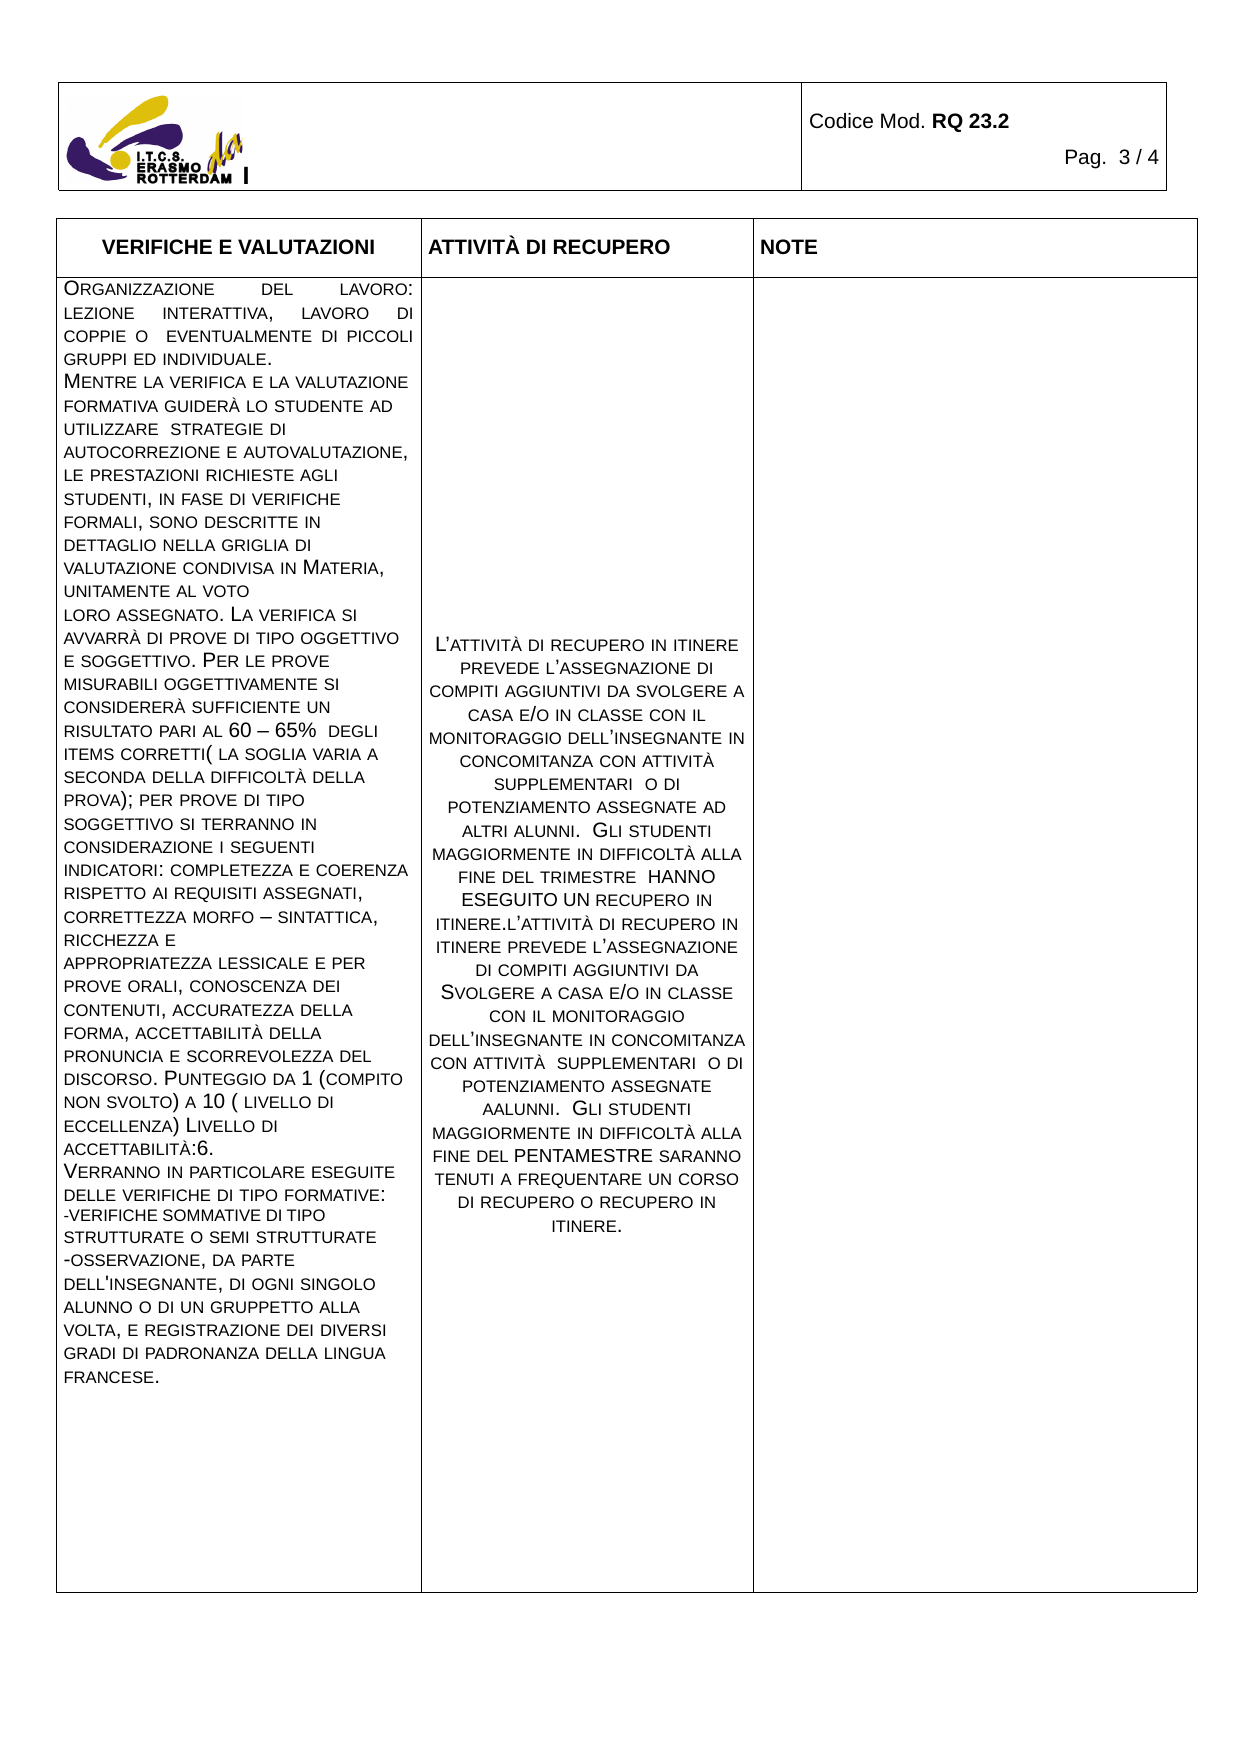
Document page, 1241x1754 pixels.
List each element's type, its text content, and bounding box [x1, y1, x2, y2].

table_header ATTIVITÀ DI RECUPERO [422, 219, 753, 277]
table_header VERIFICHE E VALUTAZIONI [57, 219, 421, 277]
table_header NOTE [754, 219, 1197, 277]
table_cell L’attività di recupero in itinere prevede l’assegnazione di compiti aggiuntivi da svolgere a casa e/o in classe con il monitoraggio dell’insegnante in concomitanza con attività supplementari o di potenziamento assegnate ad altri alunni. Gli studenti maggiormente in difficoltà alla fine del trimestre HANNO ESEGUITO UN recupero in itinere.l’attività di recupero in itinere prevede l’assegnazione di compiti aggiuntivi da Svolgere a casa e/o in classe con il monitoraggio dell’insegnante in concomitanza con attività supplementari o di potenziamento assegnate aalunni. Gli studenti maggiormente in difficoltà alla fine del PENTAMESTRE saranno tenuti a frequentare un corso di recupero o recupero in itinere. [422, 278, 753, 1592]
table_cell [754, 278, 1197, 1592]
table_cell Organizzazione del lavoro: lezione interattiva, lavoro di coppie o eventualmente di piccoli gruppi ed individuale. Mentre la verifica e la valutazione formativa guiderà lo studente ad utilizzare strategie di autocorrezione e autovalutazione, le prestazioni richieste agli studenti, in fase di verifiche formali, sono descritte in dettaglio nella griglia di valutazione condivisa in Materia, unitamente al voto loro assegnato. La verifica si avvarrà di prove di tipo oggettivo e soggettivo. Per le prove misurabili oggettivamente si considererà sufficiente un risultato pari al 60 – 65% degli items corretti( la soglia varia a seconda della difficoltà della prova); per prove di tipo soggettivo si terranno in considerazione i seguenti indicatori: completezza e coerenza rispetto ai requisiti assegnati, correttezza morfo – sintattica, ricchezza e appropriatezza lessicale e per prove orali, conoscenza dei contenuti, accuratezza della forma, accettabilità della pronuncia e scorrevolezza del discorso. Punteggio da 1 (compito non svolto) a 10 ( livello di eccellenza) Livello di accettabilità:6. Verranno in particolare eseguite delle verifiche di tipo formative: -VERIFICHE SOMMATIVE DI TIPO STRUTTURate o semi strutturate -osservazione, da parte dell'insegnante, di ogni singolo alunno o di un gruppetto alla volta, e registrazione dei diversi gradi di padronanza della lingua francese. [57, 278, 421, 1592]
